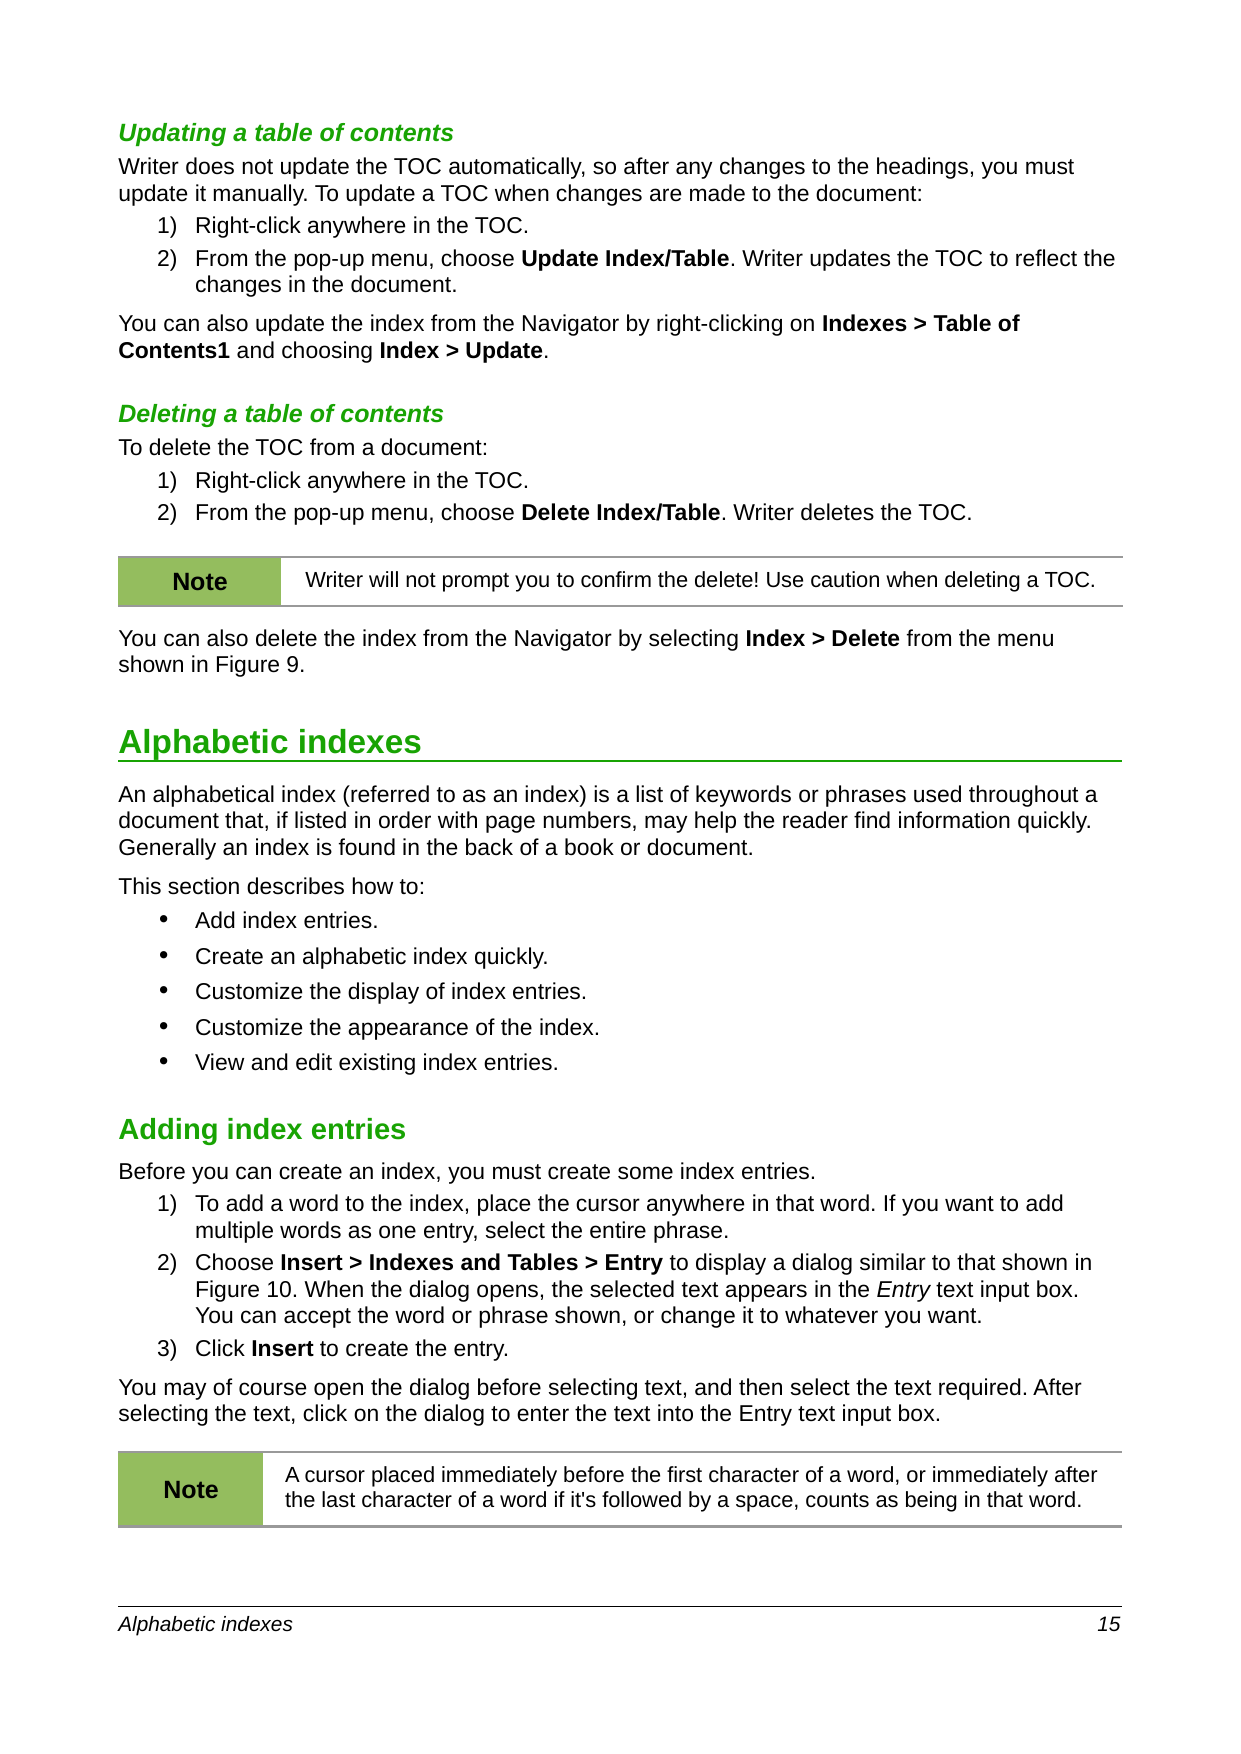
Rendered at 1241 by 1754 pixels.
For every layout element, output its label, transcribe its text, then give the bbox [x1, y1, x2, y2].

list Writer does not update the TOC automatically, so after any changes to the headings, you must update it manually. To update a TOC when changes are made to the document: [118, 153, 1122, 206]
subtitle Alphabetic indexes [118, 722, 1122, 760]
text An alphabetical index (referred to as an index) is a list of keywords or phrases used throughout a document that, if listed in order with page numbers, may help the reader find information quickly. Generally an index is found in the back of a book or document. [118, 781, 1122, 860]
table_header Note [118, 1453, 263, 1525]
table_header Note [118, 558, 281, 605]
list Create an alphabetic index quickly. [156, 941, 1122, 970]
list Customize the display of index entries. [156, 976, 1122, 1005]
list Before you can create an index, you must create some index entries. [118, 1158, 1122, 1184]
list From the pop-up menu, choose Delete Index/Table. Writer deletes the TOC. [177, 499, 1122, 526]
list From the pop-up menu, choose Update Index/Table. Writer updates the TOC to reflect the changes in the document. [177, 245, 1122, 298]
list View and edit existing index entries. [156, 1047, 1122, 1076]
subtitle Adding index entries [118, 1112, 1122, 1145]
list Choose Insert > Indexes and Tables > Entry to display a dialog similar to that shown in Figure 10. When the dialog opens, the selected text appears in the Entry text input box. You can accept the word or phrase shown, or change it to whatever you want. [177, 1249, 1122, 1328]
list This section describes how to: [118, 873, 1122, 899]
list Right-click anywhere in the TOC. [177, 467, 1122, 493]
list Add index entries. [156, 905, 1122, 934]
table_header A cursor placed immediately before the first character of a word, or immediately after the last character of a word if it's followed by a space, counts as being in that word. [264, 1453, 1122, 1525]
list To delete the TOC from a document: [118, 434, 1122, 460]
list Click Insert to create the entry. [177, 1335, 1122, 1361]
list Customize the appearance of the index. [156, 1012, 1122, 1041]
text You may of course open the dialog before selecting text, and then select the text required. After selecting the text, click on the dialog to enter the text into the Entry text input box. [118, 1373, 1122, 1426]
subtitle Updating a table of contents [118, 118, 1122, 147]
list Right-click anywhere in the TOC. [177, 212, 1122, 239]
text You can also delete the index from the Navigator by selecting Index > Delete from the menu shown in Figure 9. [118, 624, 1122, 677]
text You can also update the index from the Navigator by right-clicking on Indexes > Table of Contents1 and choosing Index > Update. [118, 310, 1122, 363]
list To add a word to the index, place the cursor anywhere in that word. If you want to add multiple words as one entry, select the entire phrase. [177, 1190, 1122, 1243]
subtitle Deleting a table of contents [118, 398, 1122, 427]
table_header Writer will not prompt you to confirm the delete! Use caution when deleting a TOC. [281, 558, 1122, 605]
